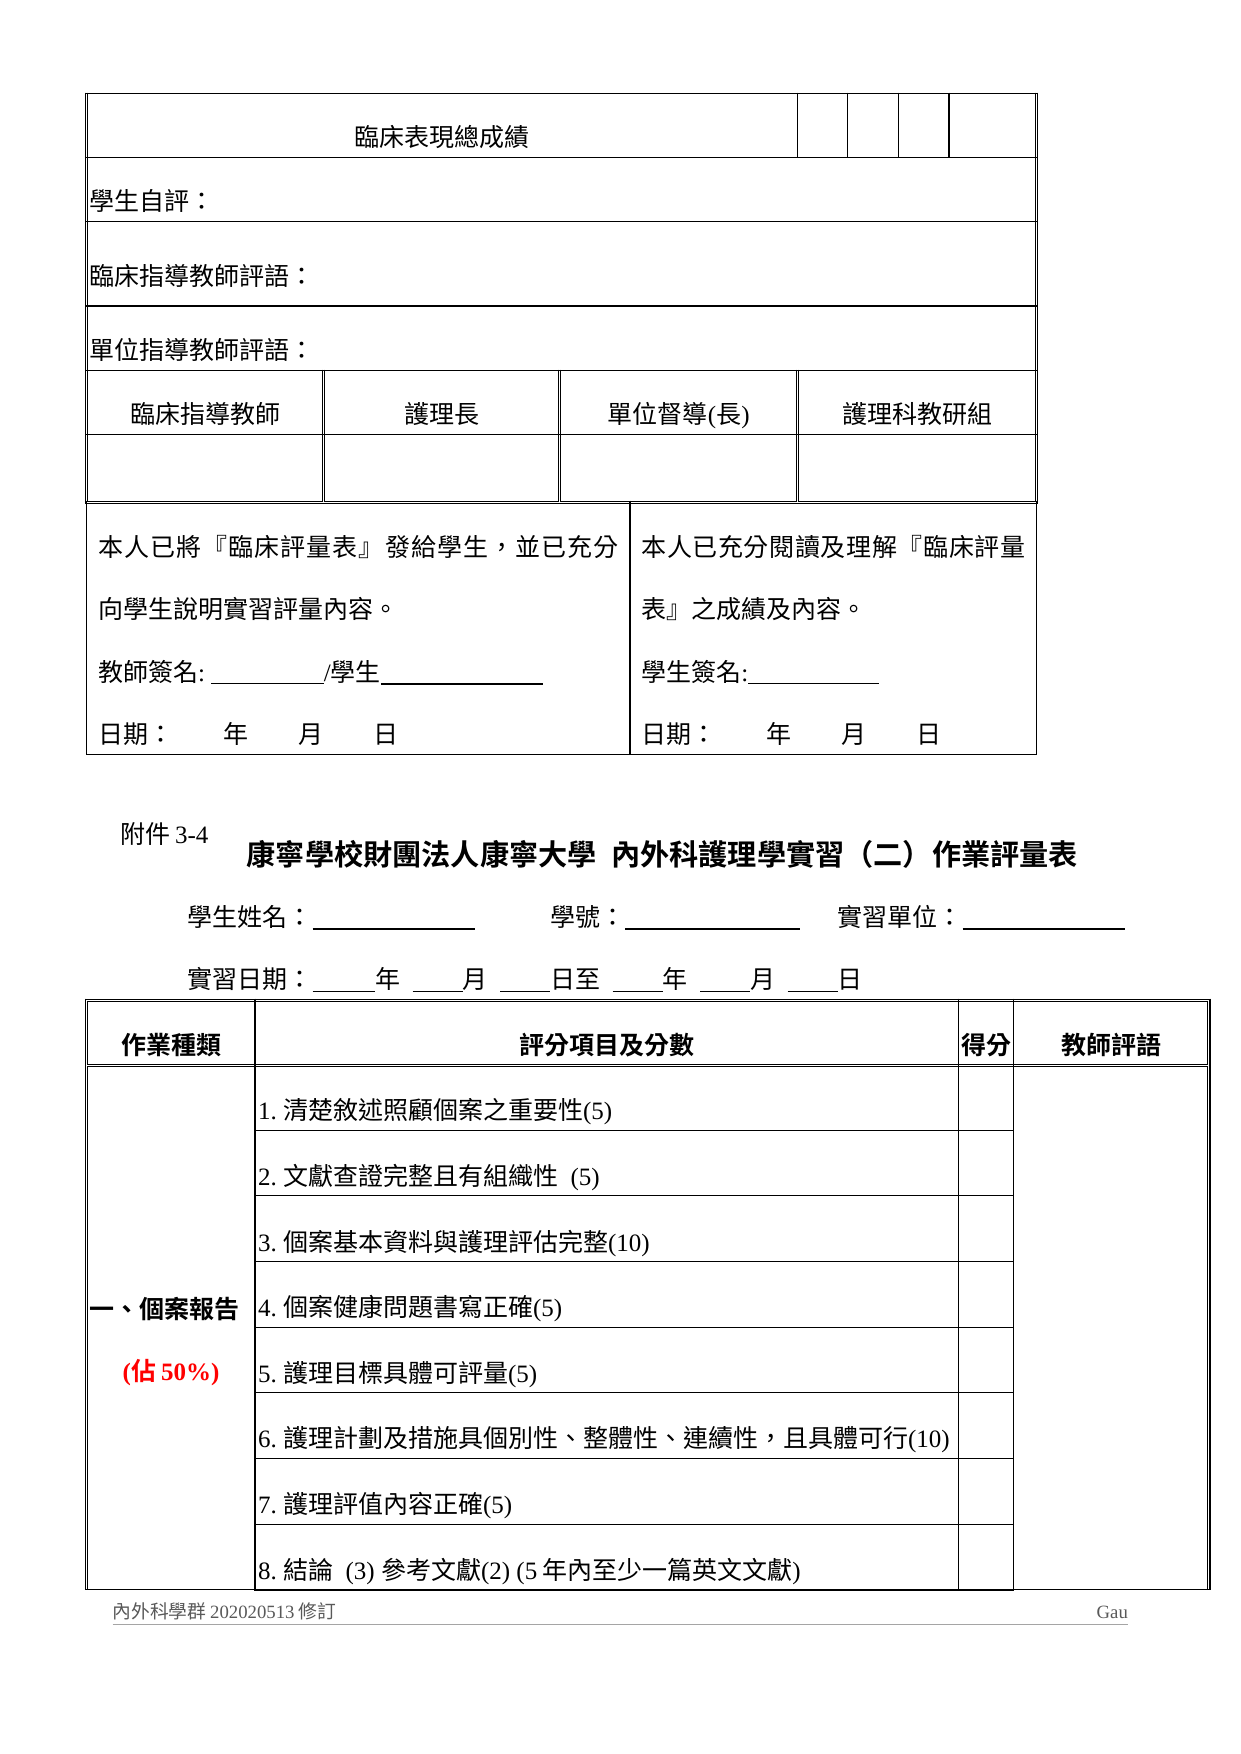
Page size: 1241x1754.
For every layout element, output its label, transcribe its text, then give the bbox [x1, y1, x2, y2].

table_cell 臨床表現總成績 [88, 94, 797, 156]
table_cell [899, 94, 948, 156]
table_header 評分項目及分數 [256, 1002, 958, 1064]
table_cell [959, 1067, 1013, 1130]
table_cell [561, 435, 796, 501]
table_header 作業種類 [88, 1002, 254, 1064]
table_cell [959, 1525, 1013, 1589]
table_cell 7. 護理評值內容正確(5) [256, 1459, 958, 1523]
table_cell [88, 435, 322, 501]
table_cell [1014, 1067, 1207, 1589]
table_cell [798, 94, 847, 156]
table_cell [325, 435, 558, 501]
table_header 得分 [959, 1002, 1013, 1064]
text [105, 807, 228, 863]
table_cell [959, 1328, 1013, 1392]
table_cell [959, 1262, 1013, 1327]
table_cell 1. 清楚敘述照顧個案之重要性(5) [256, 1067, 958, 1130]
table_cell [959, 1196, 1013, 1261]
table_cell 3. 個案基本資料與護理評估完整(10) [256, 1196, 958, 1261]
text 附件3-4 [120, 814, 213, 851]
table_cell 學生自評： [88, 158, 1035, 221]
table_cell [950, 94, 1035, 156]
table_cell [959, 1393, 1013, 1458]
table_cell 5. 護理目標具體可評量(5) [256, 1328, 958, 1392]
table_cell 臨床指導教師評語： [88, 222, 1035, 305]
text 康寧學校財團法人康寧大學 內外科護理學實習（二）作業評量表 [187, 811, 1137, 873]
table_cell 單位指導教師評語： [88, 307, 1035, 369]
text 實習日期： 年 月 日至 年 月 日 [187, 936, 1137, 998]
table_cell 4. 個案健康問題書寫正確(5) [256, 1262, 958, 1327]
table_cell 本人已充分閱讀及理解『臨床評量表』之成績及內容。 學生簽名: 日期： 年 月 日 [631, 504, 1036, 754]
table_cell 單位督導(長) [561, 371, 796, 433]
table_cell 一、個案報告 (佔50%) [88, 1067, 254, 1589]
table_cell 本人已將『臨床評量表』發給學生，並已充分向學生說明實習評量內容。 教師簽名: /學生 日期： 年 月 日 [87, 504, 629, 754]
table_cell [959, 1459, 1013, 1523]
table_cell 8. 結論 (3) 參考文獻(2) (5年內至少一篇英文文獻) [256, 1525, 958, 1589]
table_cell [959, 1131, 1013, 1195]
table_cell [848, 94, 898, 156]
text 學生姓名： 學號： 實習單位： [187, 873, 1137, 936]
table_cell 2. 文獻查證完整且有組織性 (5) [256, 1131, 958, 1195]
table_cell 臨床指導教師 [88, 371, 322, 433]
table_cell 護理科教研組 [799, 371, 1035, 433]
table_cell 6. 護理計劃及措施具個別性、整體性、連續性，且具體可行(10) [256, 1393, 958, 1458]
table_cell 護理長 [325, 371, 558, 433]
table_cell [799, 435, 1035, 501]
table_header 教師評語 [1014, 1002, 1207, 1064]
